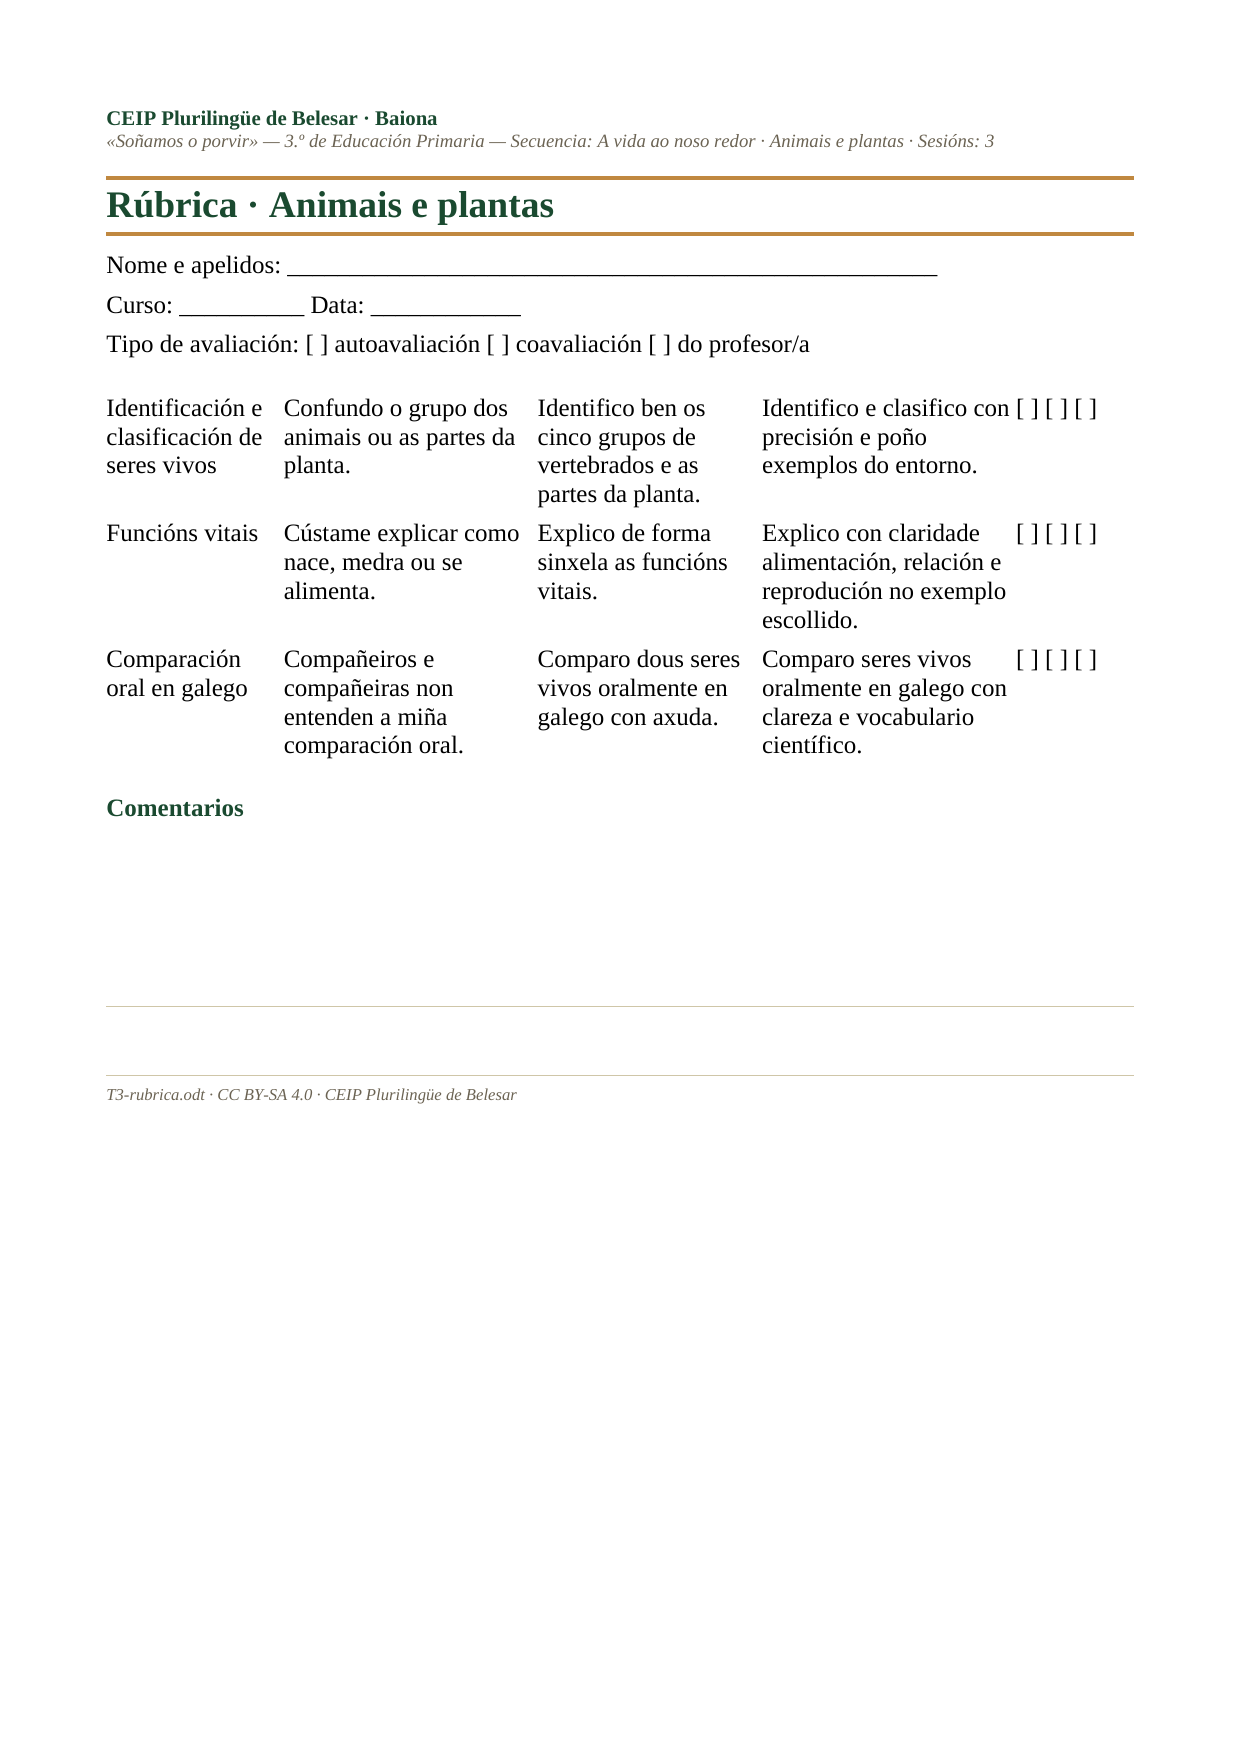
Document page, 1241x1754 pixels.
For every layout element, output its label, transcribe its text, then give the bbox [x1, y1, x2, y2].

table_header Aspecto [106, 369, 283, 393]
text Curso: __________ Data: ____________ [106, 290, 1134, 319]
text T3-rubrica.odt · CC BY-SA 4.0 · CEIP Plurilingüe de Belesar [106, 1076, 1134, 1104]
table_header ¡Moi ben! [762, 369, 1016, 393]
table_cell Explico de forma sinxela as funcións vitais. [538, 519, 762, 644]
table_header Vamos ben [538, 369, 762, 393]
text Tipo de avaliación: [ ] autoavaliación [ ] coavaliación [ ] do profesor/a [106, 329, 1134, 358]
table_cell Funcións vitais [106, 519, 283, 644]
text Comentarios [106, 793, 1134, 822]
table_cell [ ] [ ] [ ] [1016, 519, 1134, 644]
table_cell Comparo dous seres vivos oralmente en galego con axuda. [538, 644, 762, 770]
text Rúbrica · Animais e plantas [106, 180, 1134, 232]
table_cell Comparación oral en galego [106, 644, 283, 770]
text Nome e apelidos: ____________________________________________________ [106, 251, 1134, 279]
table_cell Identificación e clasificación de seres vivos [106, 393, 283, 518]
text CEIP Plurilingüe de Belesar · Baiona [106, 106, 1134, 130]
table_cell Identifico e clasifico con precisión e poño exemplos do entorno. [762, 393, 1016, 518]
table_cell Compañeiros e compañeiras non entenden a miña comparación oral. [284, 644, 537, 770]
table_cell Confundo o grupo dos animais ou as partes da planta. [284, 393, 537, 518]
table_header Marca [1016, 369, 1134, 393]
table_cell [ ] [ ] [ ] [1016, 644, 1134, 770]
table_cell Explico con claridade alimentación, relación e reprodución no exemplo escollido. [762, 519, 1016, 644]
table_cell [ ] [ ] [ ] [1016, 393, 1134, 518]
table_header Imos no camiño [284, 369, 537, 393]
text «Soñamos o porvir» — 3.º de Educación Primaria — Secuencia: A vida ao noso redor · Animais e plantas · Sesións: 3 [106, 130, 1134, 152]
table_cell Comparo seres vivos oralmente en galego con clareza e vocabulario científico. [762, 644, 1016, 770]
table_cell Identifico ben os cinco grupos de vertebrados e as partes da planta. [538, 393, 762, 518]
table_cell Cústame explicar como nace, medra ou se alimenta. [284, 519, 537, 644]
